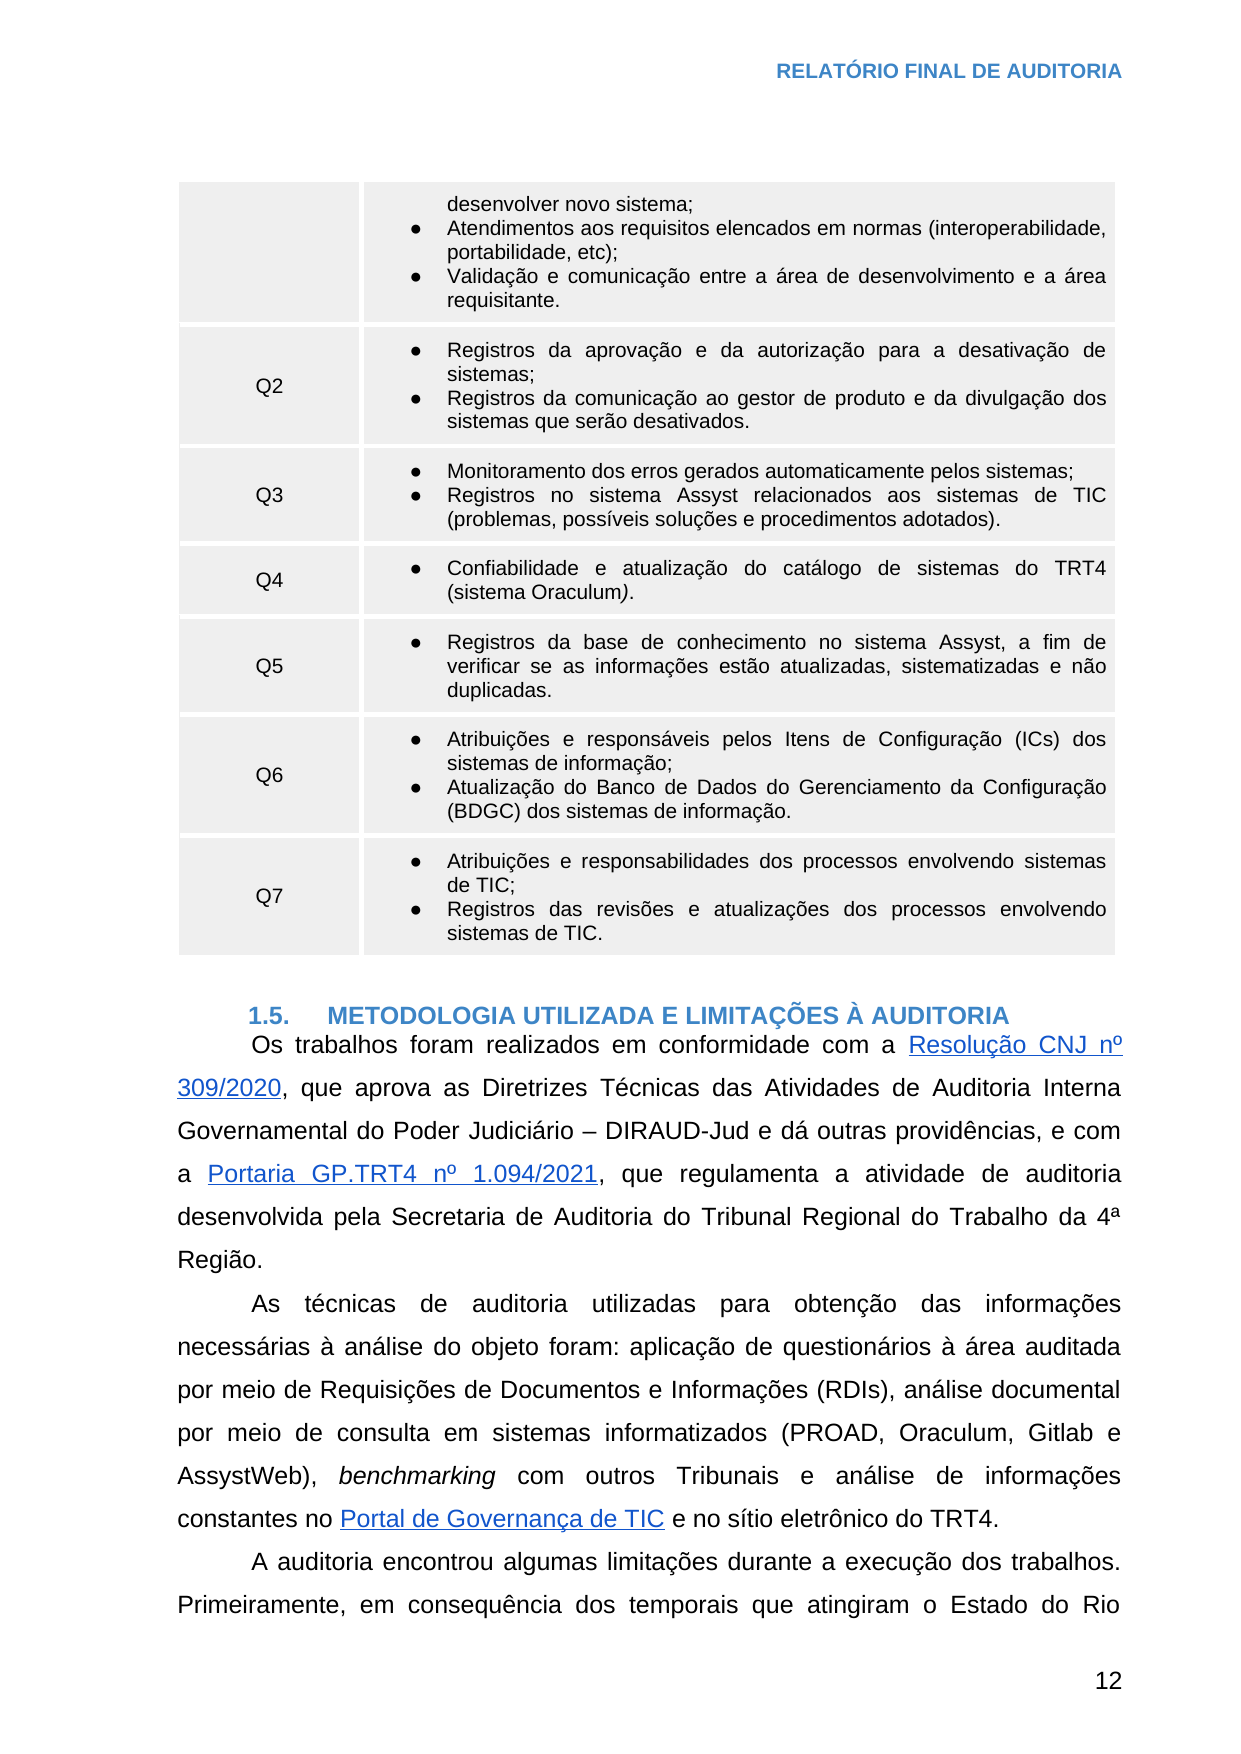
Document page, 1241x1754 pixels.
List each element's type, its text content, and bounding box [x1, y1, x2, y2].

table_cell Confiabilidade e atualização do catálogo de sistemas do TRT4 (sistema Oraculum). [364, 546, 1115, 614]
table_cell Q5 [179, 616, 359, 712]
table_cell [179, 182, 359, 322]
text A auditoria encontrou algumas limitações durante a execução dos trabalhos. Primeiramente, em consequência dos temporais que atingiram o Estado do Rio [177, 1547, 1122, 1619]
table_cell Registros da aprovação e da autorização para a desativação de sistemas; Registros da comunicação ao gestor de produto e da divulgação dos sistemas que serão desativados. [364, 327, 1115, 444]
table_cell Q4 [179, 542, 359, 614]
text Os trabalhos foram realizados em conformidade com a Resolução CNJ nº 309/2020, que aprova as Diretrizes Técnicas das Atividades de Auditoria Interna Governamental do Poder Judiciário – DIRAUD-Jud e dá outras providências, e com a Portaria GP.TRT4 nº 1.094/2021, que regulamenta a atividade de auditoria desenvolvida pela Secretaria de Auditoria do Tribunal Regional do Trabalho da 4ª Região. [177, 1030, 1122, 1274]
table_cell Q7 [179, 834, 359, 955]
table_cell Q6 [179, 713, 359, 833]
table_cell Q2 [179, 324, 359, 444]
table_cell Realização de testes de vulnerabilidade no sistema; Verificação prévia da existência de iniciativas similares nacionais ao desenvolver novo sistema; Atendimentos aos requisitos elencados em normas (interoperabilidade, portabilidade, etc); Validação e comunicação entre a área de desenvolvimento e a área requisitante. [364, 182, 1115, 322]
table_cell Monitoramento dos erros gerados automaticamente pelos sistemas; Registros no sistema Assyst relacionados aos sistemas de TIC (problemas, possíveis soluções e procedimentos adotados). [364, 448, 1115, 541]
table_cell Q3 [179, 445, 359, 541]
text As técnicas de auditoria utilizadas para obtenção das informações necessárias à análise do objeto foram: aplicação de questionários à área auditada por meio de Requisições de Documentos e Informações (RDIs), análise documental por meio de consulta em sistemas informatizados (PROAD, Oraculum, Gitlab e AssystWeb), benchmarking com outros Tribunais e análise de informações constantes no Portal de Governança de TIC e no sítio eletrônico do TRT4. [177, 1288, 1122, 1533]
table_cell Atribuições e responsabilidades dos processos envolvendo sistemas de TIC; Registros das revisões e atualizações dos processos envolvendo sistemas de TIC. [364, 838, 1115, 955]
table_cell Registros da base de conhecimento no sistema Assyst, a fim de verificar se as informações estão atualizadas, sistematizadas e não duplicadas. [364, 619, 1115, 712]
table_cell Atribuições e responsáveis pelos Itens de Configuração (ICs) dos sistemas de informação; Atualização do Banco de Dados do Gerenciamento da Configuração (BDGC) dos sistemas de informação. [364, 717, 1115, 833]
subtitle METODOLOGIA UTILIZADA E LIMITAÇÕES À AUDITORIA [289, 1001, 1122, 1030]
